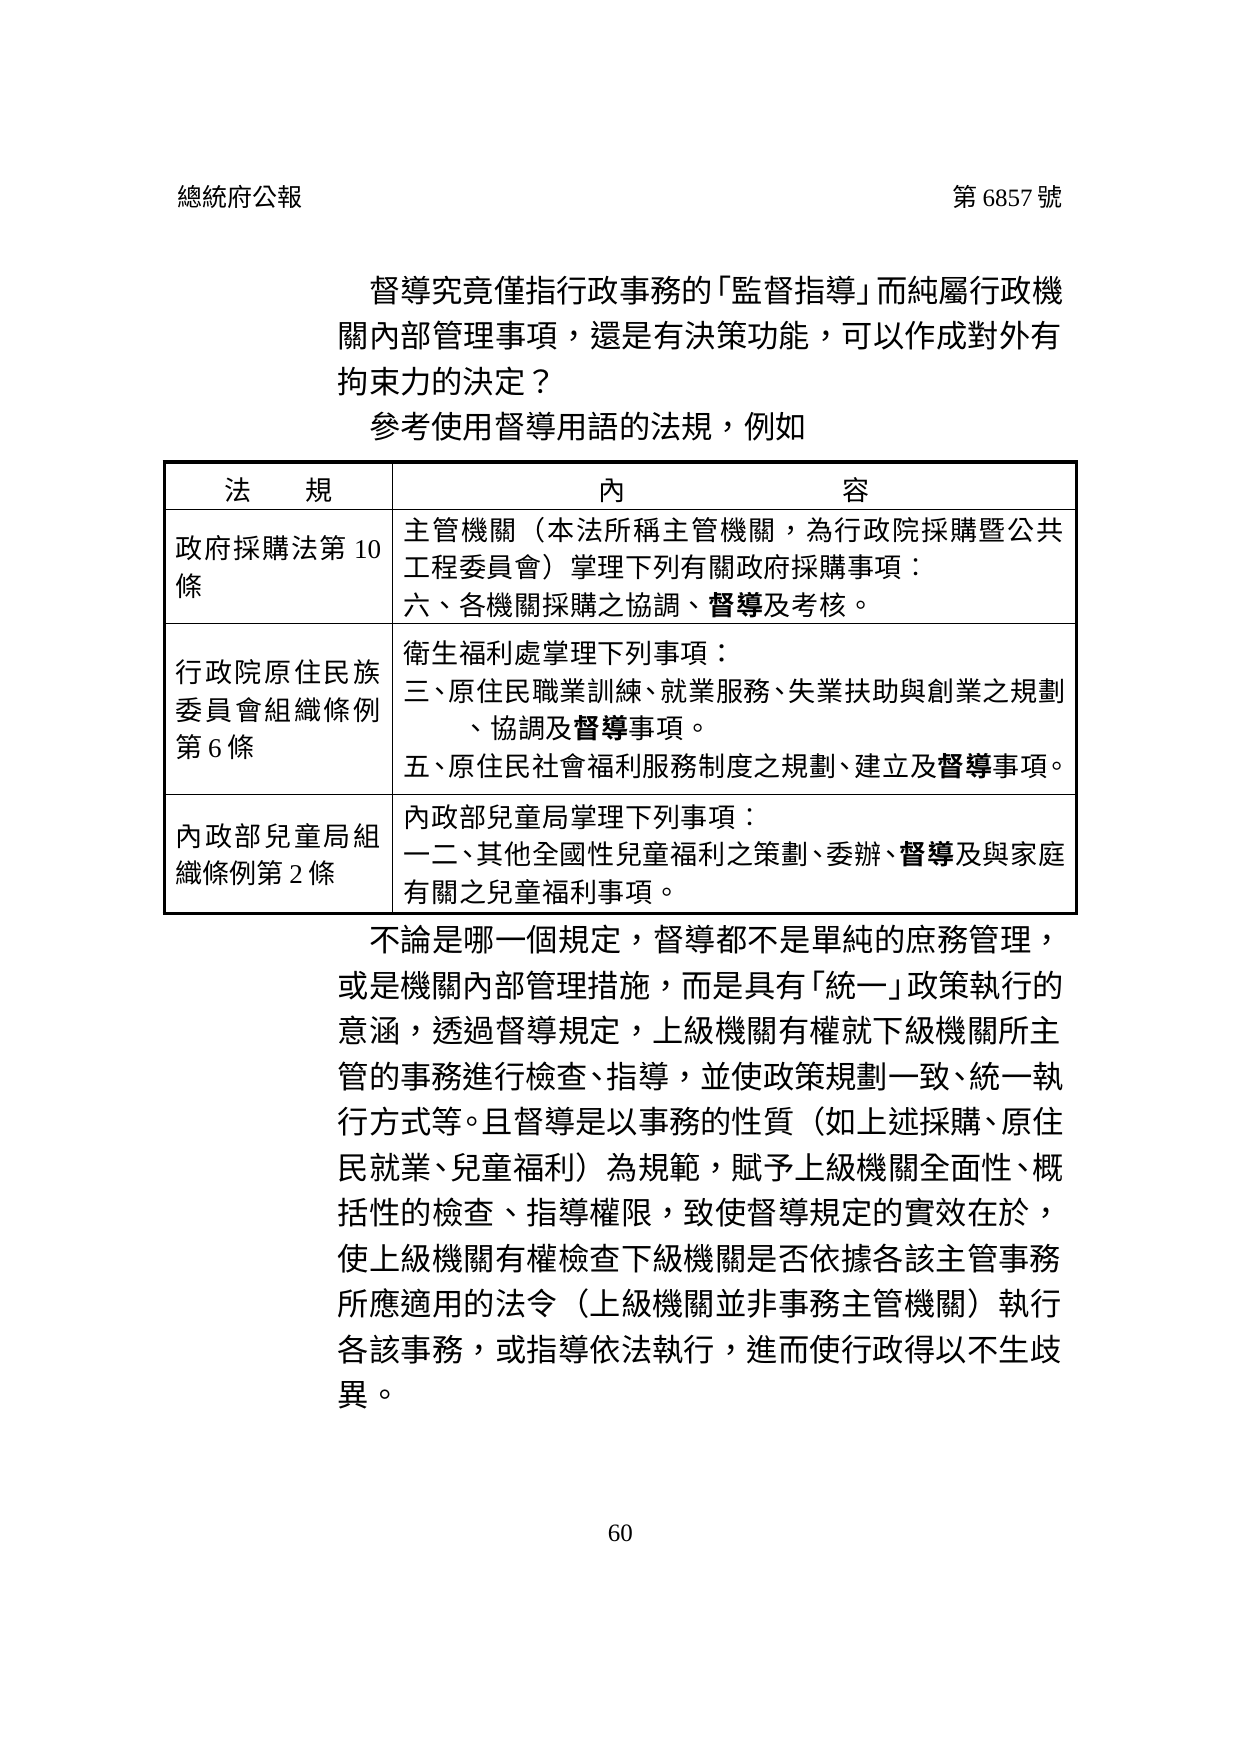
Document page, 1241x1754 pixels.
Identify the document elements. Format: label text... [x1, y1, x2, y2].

table_header 內 容 [393, 464, 1075, 509]
table_header 法 規 [166, 464, 392, 509]
table_cell 衛生福利處掌理下列事項： 三、原住民職業訓練、就業服務、失業扶助與創業之規劃、協調及督導事項。 五、原住民社會福利服務制度之規劃、建立及督導事項。 [393, 624, 1075, 794]
table_cell 政府採購法第10條 [166, 510, 392, 623]
table_cell 內政部兒童局掌理下列事項︰ 一二、其他全國性兒童福利之策劃、委辦、督導及與家庭有關之兒童福利事項。 [393, 795, 1075, 912]
table_cell 行政院原住民族委員會組織條例第6條 [166, 624, 392, 794]
text 參考使用督導用語的法規，例如 [338, 402, 1063, 448]
table_cell 內政部兒童局組織條例第2條 [166, 795, 392, 912]
text 不論是哪一個規定，督導都不是單純的庶務管理，或是機關內部管理措施，而是具有「統一」政策執行的意涵，透過督導規定，上級機關有權就下級機關所主管的事務進行檢查、指導，並使政策規劃一致、統一執行方式等。且督導是以事務的性質（如上述採購、原住民就業、兒童福利）為規範，賦予上級機關全面性、概括性的檢查、指導權限，致使督導規定的實效在於，使上級機關有權檢查下級機關是否依據各該主管事務所應適用的法令（上級機關並非事務主管機關）執行各該事務，或指導依法執行，進而使行政得以不生歧異。 [338, 915, 1063, 1416]
text 督導究竟僅指行政事務的「監督指導」而純屬行政機關內部管理事項，還是有決策功能，可以作成對外有拘束力的決定？ [338, 266, 1063, 402]
table_cell 主管機關（本法所稱主管機關，為行政院採購暨公共工程委員會）掌理下列有關政府採購事項︰ 六、各機關採購之協調、督導及考核。 [393, 510, 1075, 623]
